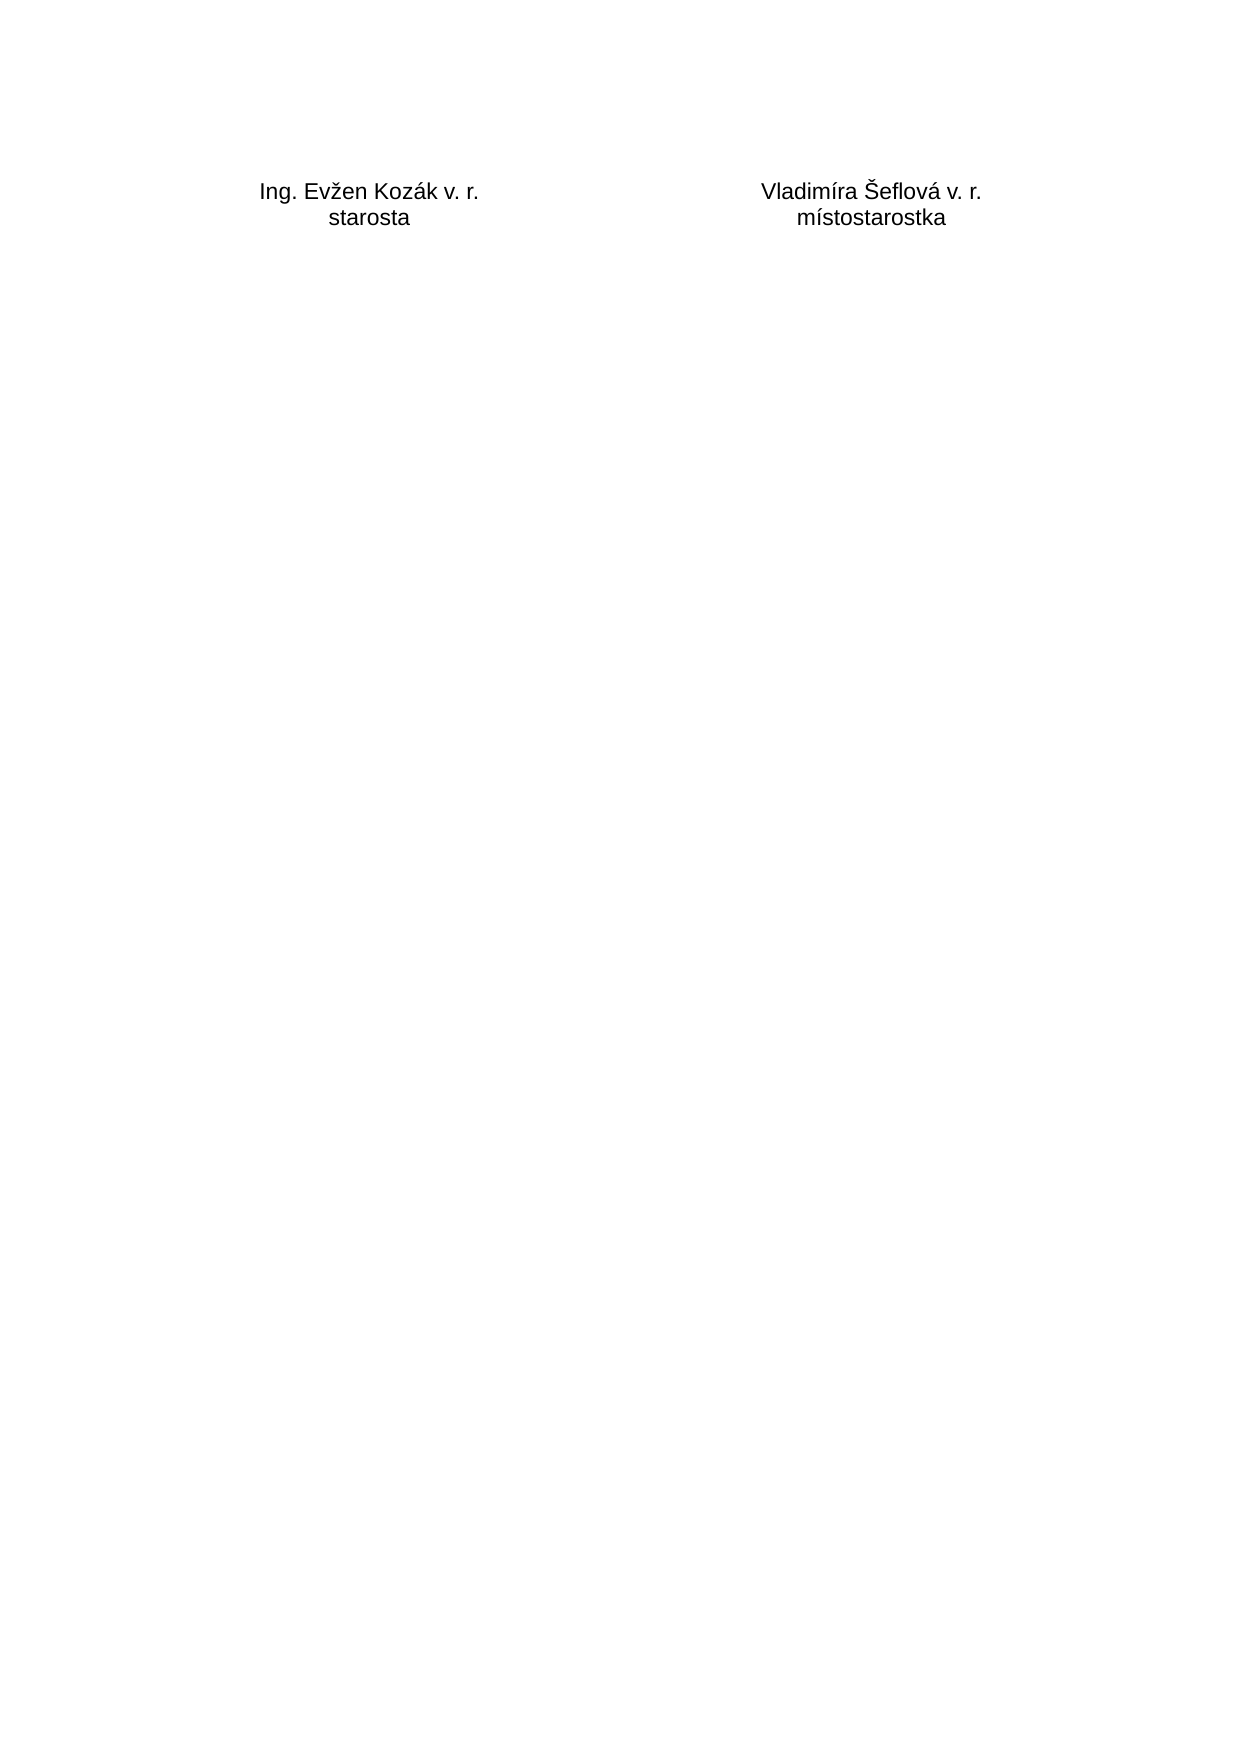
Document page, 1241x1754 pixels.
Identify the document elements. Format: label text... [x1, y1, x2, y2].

table_cell [620, 236, 1122, 354]
table_header Ing. Evžen Kozák v. r. starosta [118, 118, 620, 236]
table_cell [118, 236, 620, 354]
table_header Vladimíra Šeflová v. r. místostarostka [620, 118, 1122, 236]
